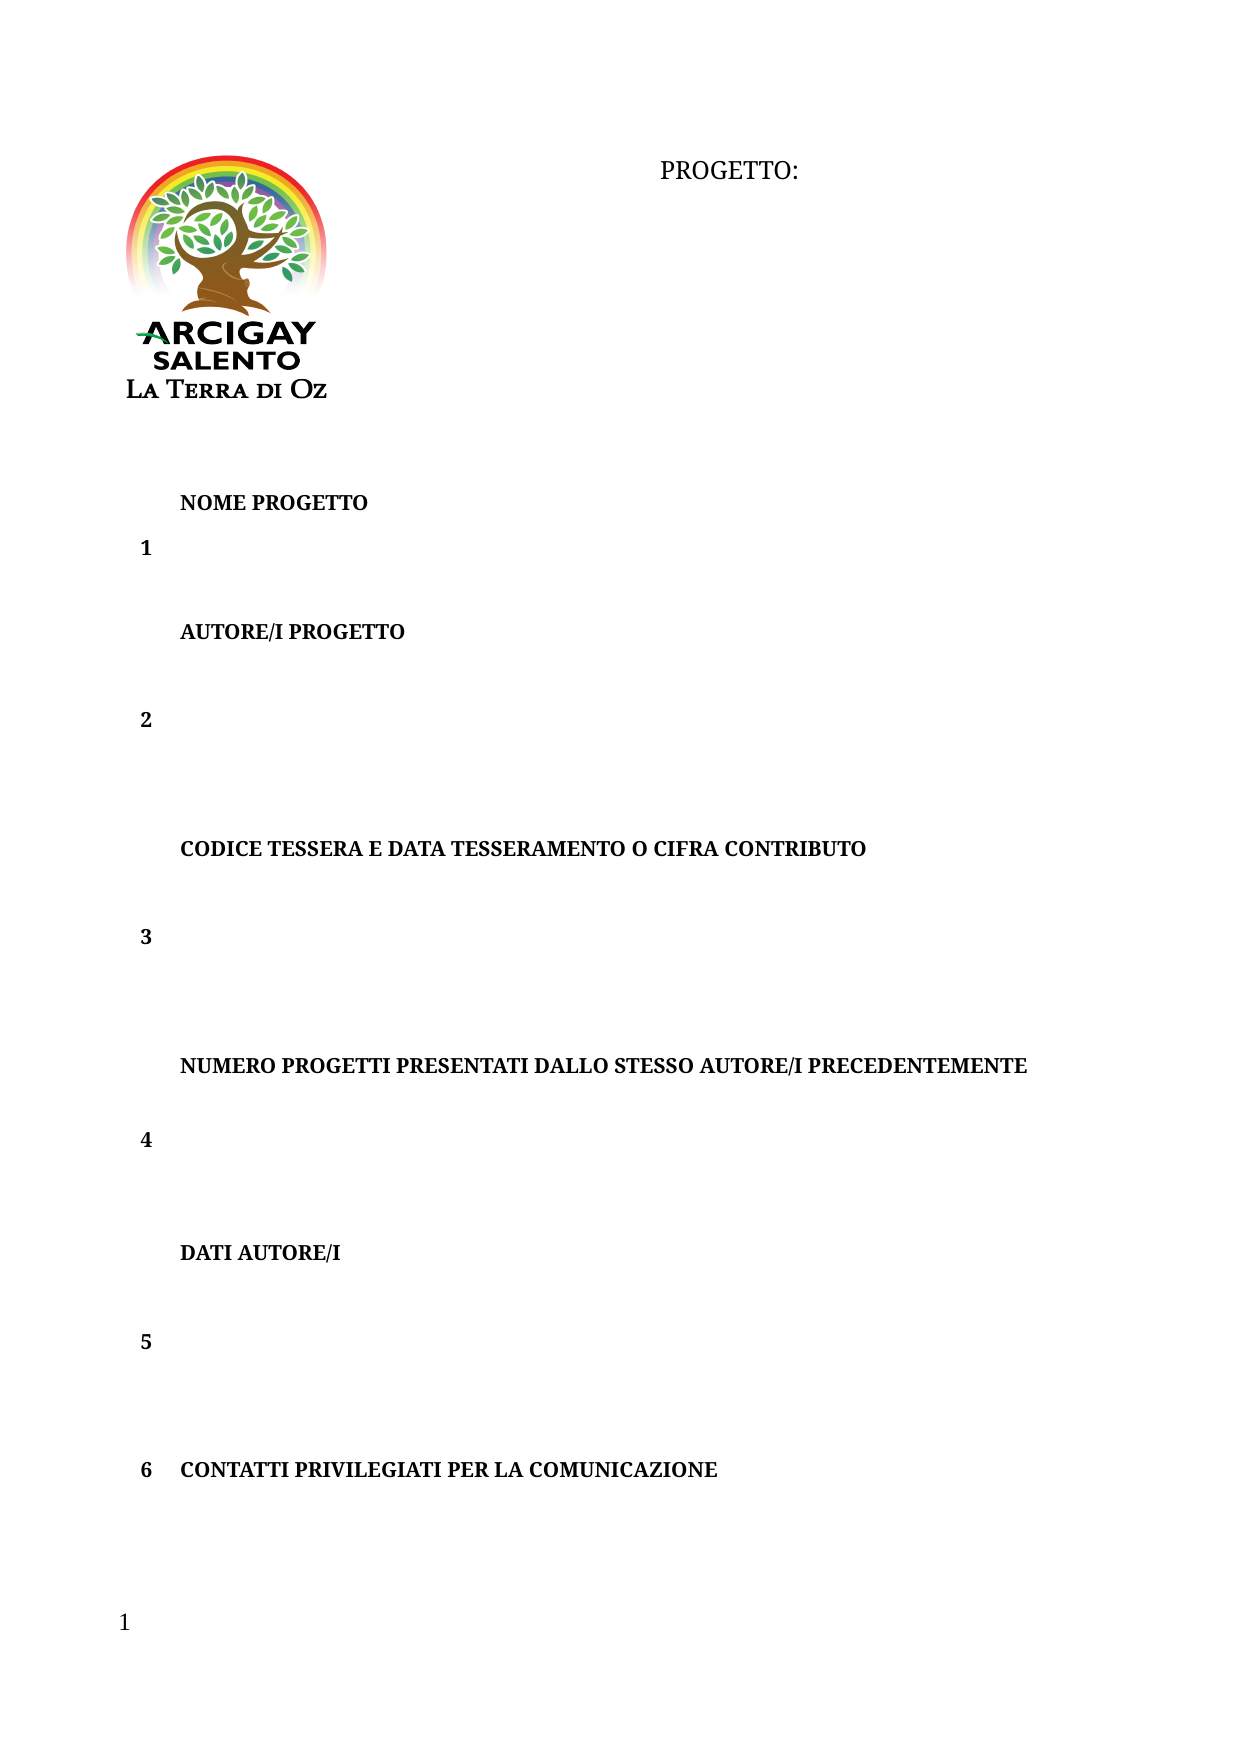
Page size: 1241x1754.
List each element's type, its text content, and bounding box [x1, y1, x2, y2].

table_cell 5 [118, 1233, 174, 1450]
table_cell [174, 868, 1122, 1045]
table_cell AUTORE/I PROGETTO [174, 611, 1122, 651]
picture [123, 152, 329, 414]
table_cell 2 [118, 611, 174, 828]
table_cell 4 [118, 1045, 174, 1233]
table_cell [174, 1273, 1122, 1450]
table_cell [174, 651, 1122, 828]
table_cell NUMERO PROGETTI PRESENTATI DALLO STESSO AUTORE/I PRECEDENTEMENTE [174, 1045, 1122, 1085]
table_cell CONTATTI PRIVILEGIATI PER LA COMUNICAZIONE [174, 1450, 1122, 1490]
table_header 1 [118, 483, 174, 611]
table_cell [174, 523, 1122, 611]
table_header NOME PROGETTO [174, 483, 1122, 523]
table_cell CODICE TESSERA E DATA TESSERAMENTO O CIFRA CONTRIBUTO [174, 828, 1122, 868]
table_cell DATI AUTORE/I [174, 1233, 1122, 1273]
table_cell 6 [118, 1450, 174, 1490]
table_cell 3 [118, 828, 174, 1045]
table_cell [174, 1085, 1122, 1233]
